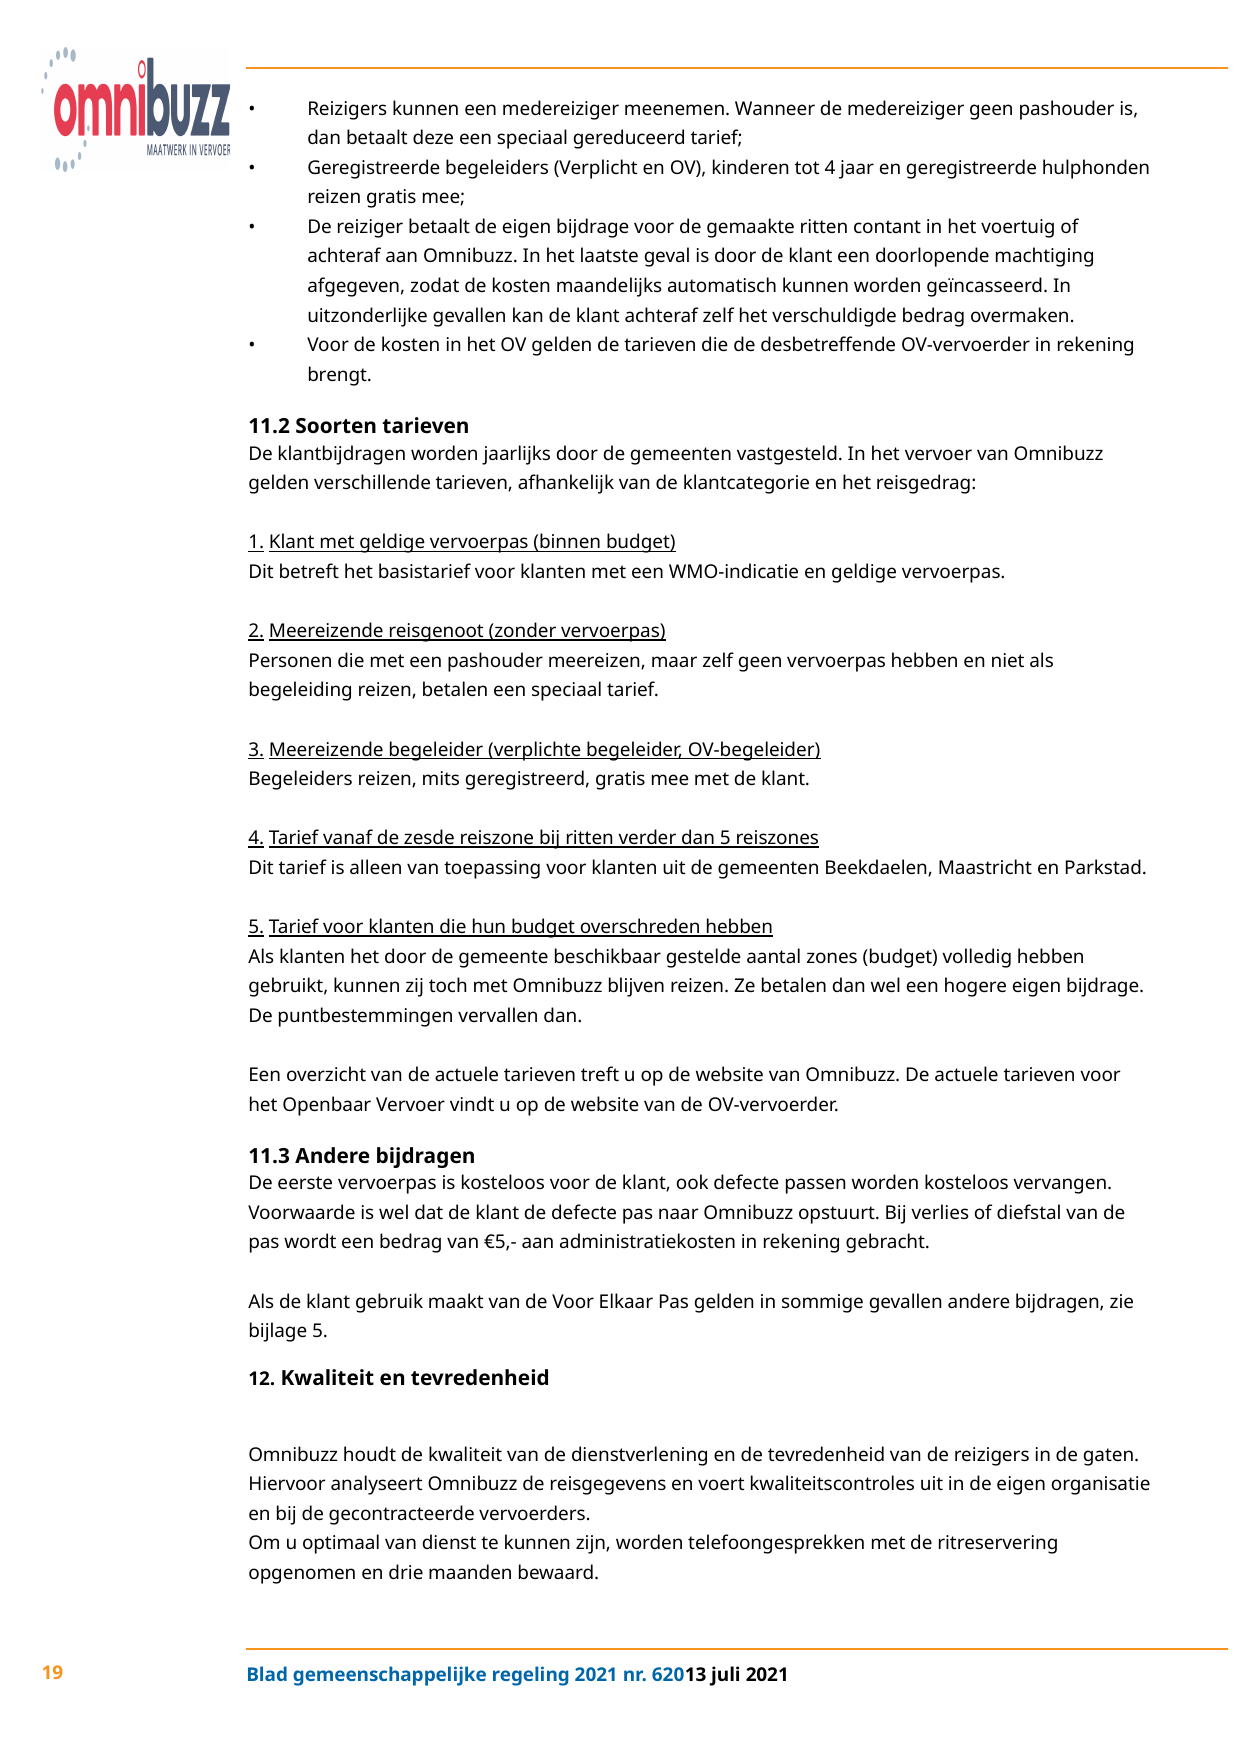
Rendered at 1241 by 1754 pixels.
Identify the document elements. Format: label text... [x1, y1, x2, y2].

text 2. Meereizende reisgenoot (zonder vervoerpas) [248, 617, 1152, 643]
text 4. Tarief vanaf de zesde reiszone bij ritten verder dan 5 reiszones [248, 824, 1152, 850]
text 12. Kwaliteit en tevredenheid [248, 1363, 1152, 1392]
text De klantbijdragen worden jaarlijks door de gemeenten vastgesteld. In het vervoer van Omnibuzz gelden verschillende tarieven, afhankelijk van de klantcategorie en het reisgedrag: [248, 440, 1152, 495]
text Omnibuzz houdt de kwaliteit van de dienstverlening en de tevredenheid van de reizigers in de gaten. Hiervoor analyseert Omnibuzz de reisgegevens en voert kwaliteitscontroles uit in de eigen organisatie en bij de gecontracteerde vervoerders. [248, 1441, 1152, 1526]
text Een overzicht van de actuele tarieven treft u op de website van Omnibuzz. De actuele tarieven voor het Openbaar Vervoer vindt u op de website van de OV-vervoerder. [248, 1061, 1152, 1116]
text 5. Tarief voor klanten die hun budget overschreden hebben [248, 913, 1152, 939]
text Als klanten het door de gemeente beschikbaar gestelde aantal zones (budget) volledig hebben gebruikt, kunnen zij toch met Omnibuzz blijven reizen. Ze betalen dan wel een hogere eigen bijdrage. De puntbestemmingen vervallen dan. [248, 943, 1152, 1028]
text Als de klant gebruik maakt van de Voor Elkaar Pas gelden in sommige gevallen andere bijdragen, zie bijlage 5. [248, 1288, 1152, 1343]
picture [41, 47, 231, 172]
text Om u optimaal van dienst te kunnen zijn, worden telefoongesprekken met de ritreservering opgenomen en drie maanden bewaard. [248, 1529, 1152, 1585]
text 11.3 Andere bijdragen [248, 1141, 1152, 1169]
text Begeleiders reizen, mits geregistreerd, gratis mee met de klant. [248, 765, 1152, 791]
list Geregistreerde begeleiders (Verplicht en OV), kinderen tot 4 jaar en geregistreerde hulphonden reizen gratis mee; [248, 154, 1152, 209]
text 1. Klant met geldige vervoerpas (binnen budget) [248, 529, 1152, 554]
list De reiziger betaalt de eigen bijdrage voor de gemaakte ritten contant in het voertuig of achteraf aan Omnibuzz. In het laatste geval is door de klant een doorlopende machtiging afgegeven, zodat de kosten maandelijks automatisch kunnen worden geïncasseerd. In uitzonderlijke gevallen kan de klant achteraf zelf het verschuldigde bedrag overmaken. [248, 213, 1152, 328]
text 3. Meereizende begeleider (verplichte begeleider, OV-begeleider) [248, 736, 1152, 761]
text Personen die met een pashouder meereizen, maar zelf geen vervoerpas hebben en niet als begeleiding reizen, betalen een speciaal tarief. [248, 647, 1152, 702]
list Reizigers kunnen een medereiziger meenemen. Wanneer de medereiziger geen pashouder is, dan betaalt deze een speciaal gereduceerd tarief; [248, 95, 1152, 150]
text Dit tarief is alleen van toepassing voor klanten uit de gemeenten Beekdaelen, Maastricht en Parkstad. [248, 854, 1152, 880]
text 11.2 Soorten tarieven [248, 411, 1152, 440]
text Dit betreft het basistarief voor klanten met een WMO-indicatie en geldige vervoerpas. [248, 558, 1152, 584]
text De eerste vervoerpas is kosteloos voor de klant, ook defecte passen worden kosteloos vervangen. Voorwaarde is wel dat de klant de defecte pas naar Omnibuzz opstuurt. Bij verlies of diefstal van de pas wordt een bedrag van €5,- aan administratiekosten in rekening gebracht. [248, 1169, 1152, 1254]
list Voor de kosten in het OV gelden de tarieven die de desbetreffende OV-vervoerder in rekening brengt. [248, 331, 1152, 387]
